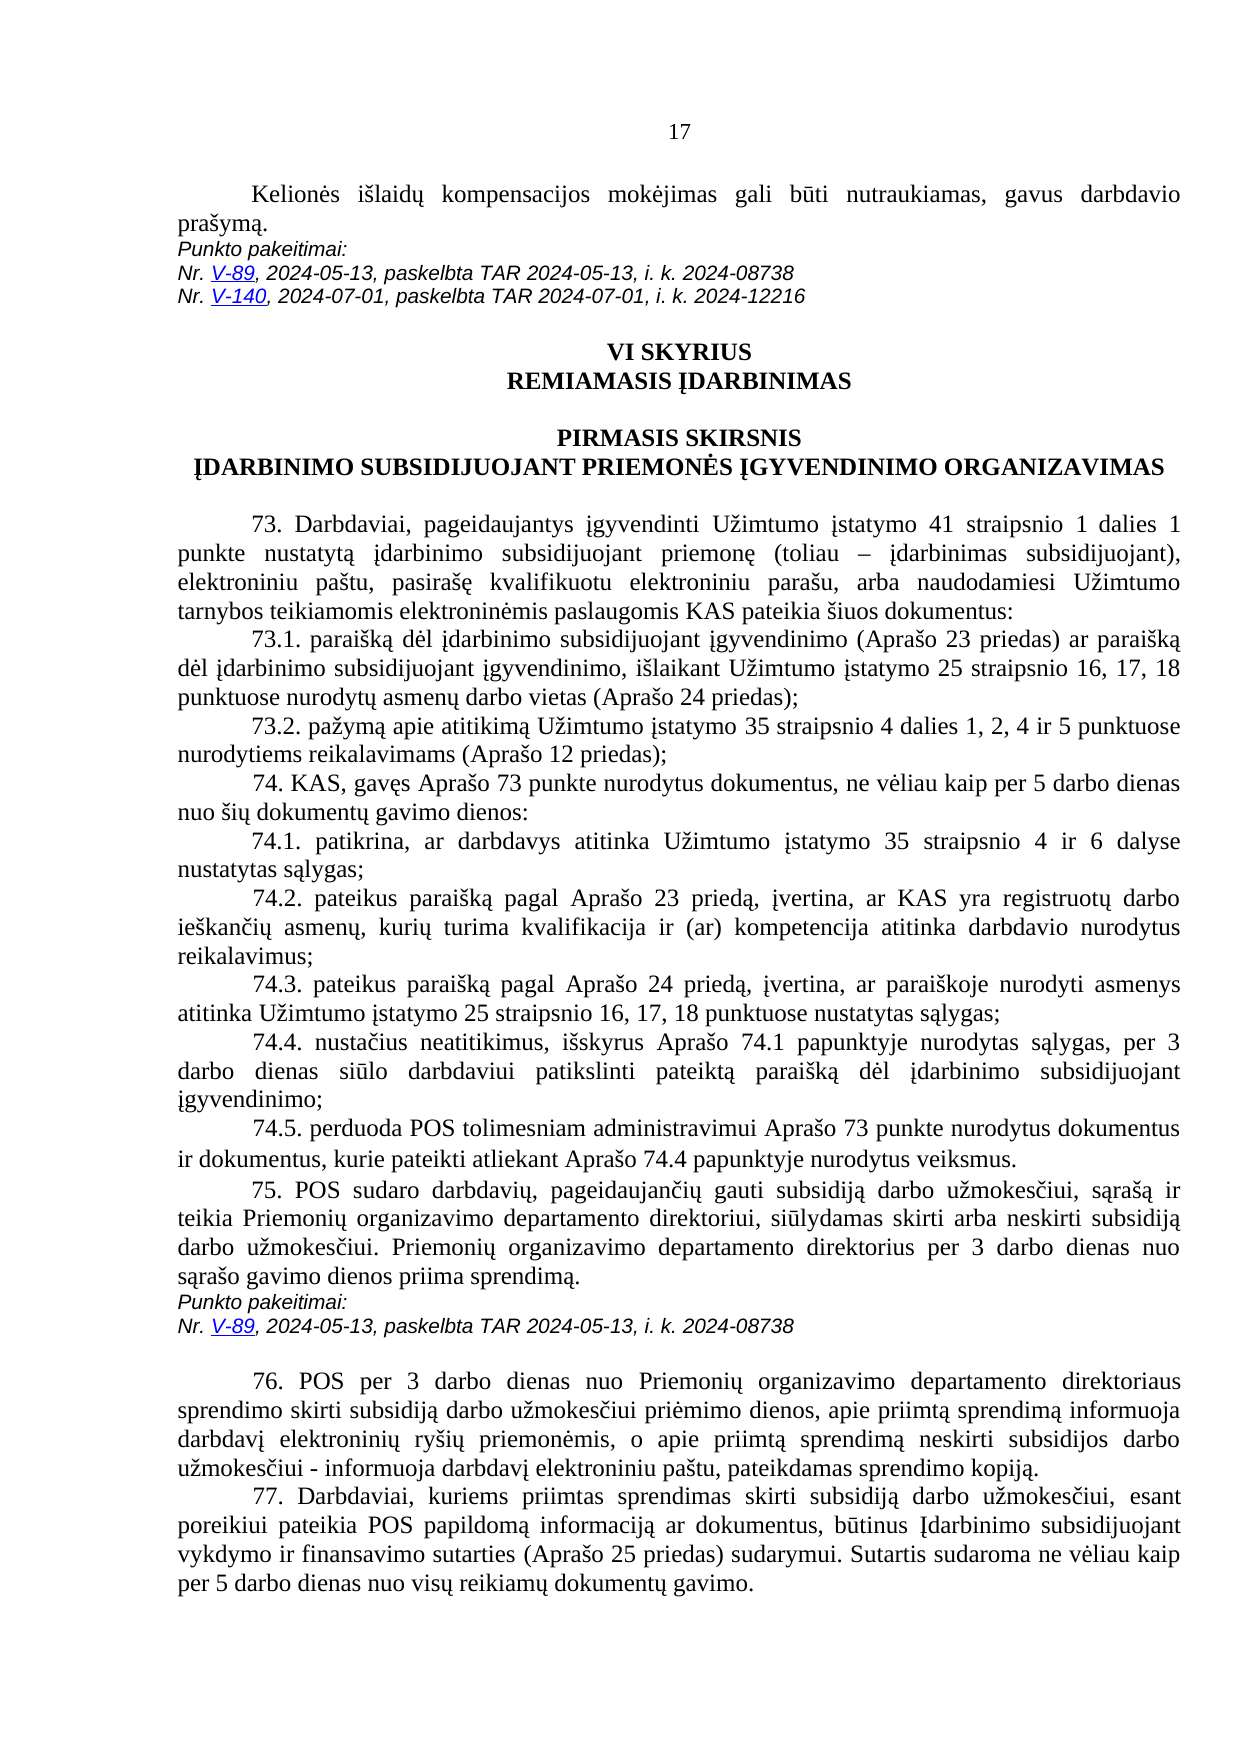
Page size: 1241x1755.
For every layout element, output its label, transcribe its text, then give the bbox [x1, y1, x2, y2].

text 74.2. pateikus paraišką pagal Aprašo 23 priedą, įvertina, ar KAS yra registruotų darbo ieškančių asmenų, kurių turima kvalifikacija ir (ar) kompetencija atitinka darbdavio nurodytus reikalavimus; [177, 883, 1181, 969]
text 73.2. pažymą apie atitikimą Užimtumo įstatymo 35 straipsnio 4 dalies 1, 2, 4 ir 5 punktuose nurodytiems reikalavimams (Aprašo 12 priedas); [177, 711, 1181, 768]
text Nr. V-140, 2024-07-01, paskelbta TAR 2024-07-01, i. k. 2024-12216 [177, 284, 1181, 308]
text 77. Darbdaviai, kuriems priimtas sprendimas skirti subsidiją darbo užmokesčiui, esant poreikiui pateikia POS papildomą informaciją ar dokumentus, būtinus Įdarbinimo subsidijuojant vykdymo ir finansavimo sutarties (Aprašo 25 priedas) sudarymui. Sutartis sudaroma ne vėliau kaip per 5 darbo dienas nuo visų reikiamų dokumentų gavimo. [177, 1481, 1181, 1596]
text 73.1. paraišką dėl įdarbinimo subsidijuojant įgyvendinimo (Aprašo 23 priedas) ar paraišką dėl įdarbinimo subsidijuojant įgyvendinimo, išlaikant Užimtumo įstatymo 25 straipsnio 16, 17, 18 punktuose nurodytų asmenų darbo vietas (Aprašo 24 priedas); [177, 624, 1181, 711]
text 74.3. pateikus paraišką pagal Aprašo 24 priedą, įvertina, ar paraiškoje nurodyti asmenys atitinka Užimtumo įstatymo 25 straipsnio 16, 17, 18 punktuose nustatytas sąlygas; [177, 969, 1181, 1027]
text REMIAMASIS ĮDARBINIMAS [177, 366, 1181, 394]
text Nr. V-89, 2024-05-13, paskelbta TAR 2024-05-13, i. k. 2024-08738 [177, 260, 1181, 284]
text 74.1. patikrina, ar darbdavys atitinka Užimtumo įstatymo 35 straipsnio 4 ir 6 dalyse nustatytas sąlygas; [177, 826, 1181, 883]
text PIRMASIS SKIRSNIS [177, 423, 1181, 452]
text ĮDARBINIMO SUBSIDIJUOJANT PRIEMONĖS ĮGYVENDINIMO ORGANIZAVIMAS [177, 452, 1181, 481]
text Punkto pakeitimai: [177, 236, 1181, 260]
text Nr. V-89, 2024-05-13, paskelbta TAR 2024-05-13, i. k. 2024-08738 [177, 1314, 1181, 1338]
text Kelionės išlaidų kompensacijos mokėjimas gali būti nutraukiamas, gavus darbdavio prašymą. [177, 179, 1181, 236]
text 74.4. nustačius neatitikimus, išskyrus Aprašo 74.1 papunktyje nurodytas sąlygas, per 3 darbo dienas siūlo darbdaviui patikslinti pateiktą paraišką dėl įdarbinimo subsidijuojant įgyvendinimo; [177, 1027, 1181, 1113]
text 75. POS sudaro darbdavių, pageidaujančių gauti subsidiją darbo užmokesčiui, sąrašą ir teikia Priemonių organizavimo departamento direktoriui, siūlydamas skirti arba neskirti subsidiją darbo užmokesčiui. Priemonių organizavimo departamento direktorius per 3 darbo dienas nuo sąrašo gavimo dienos priima sprendimą. [177, 1175, 1181, 1290]
text VI SKYRIUS [177, 337, 1181, 366]
text Punkto pakeitimai: [177, 1290, 1181, 1314]
text 73. Darbdaviai, pageidaujantys įgyvendinti Užimtumo įstatymo 41 straipsnio 1 dalies 1 punkte nustatytą įdarbinimo subsidijuojant priemonę (toliau – įdarbinimas subsidijuojant), elektroniniu paštu, pasirašę kvalifikuotu elektroniniu parašu, arba naudodamiesi Užimtumo tarnybos teikiamomis elektroninėmis paslaugomis KAS pateikia šiuos dokumentus: [177, 509, 1181, 624]
text 74. KAS, gavęs Aprašo 73 punkte nurodytus dokumentus, ne vėliau kaip per 5 darbo dienas nuo šių dokumentų gavimo dienos: [177, 768, 1181, 826]
text 76. POS per 3 darbo dienas nuo Priemonių organizavimo departamento direktoriaus sprendimo skirti subsidiją darbo užmokesčiui priėmimo dienos, apie priimtą sprendimą informuoja darbdavį elektroninių ryšių priemonėmis, o apie priimtą sprendimą neskirti subsidijos darbo užmokesčiui - informuoja darbdavį elektroniniu paštu, pateikdamas sprendimo kopiją. [177, 1366, 1181, 1481]
text 74.5. perduoda POS tolimesniam administravimui Aprašo 73 punkte nurodytus dokumentus ir dokumentus, kurie pateikti atliekant Aprašo 74.4 papunktyje nurodytus veiksmus. [177, 1113, 1181, 1173]
